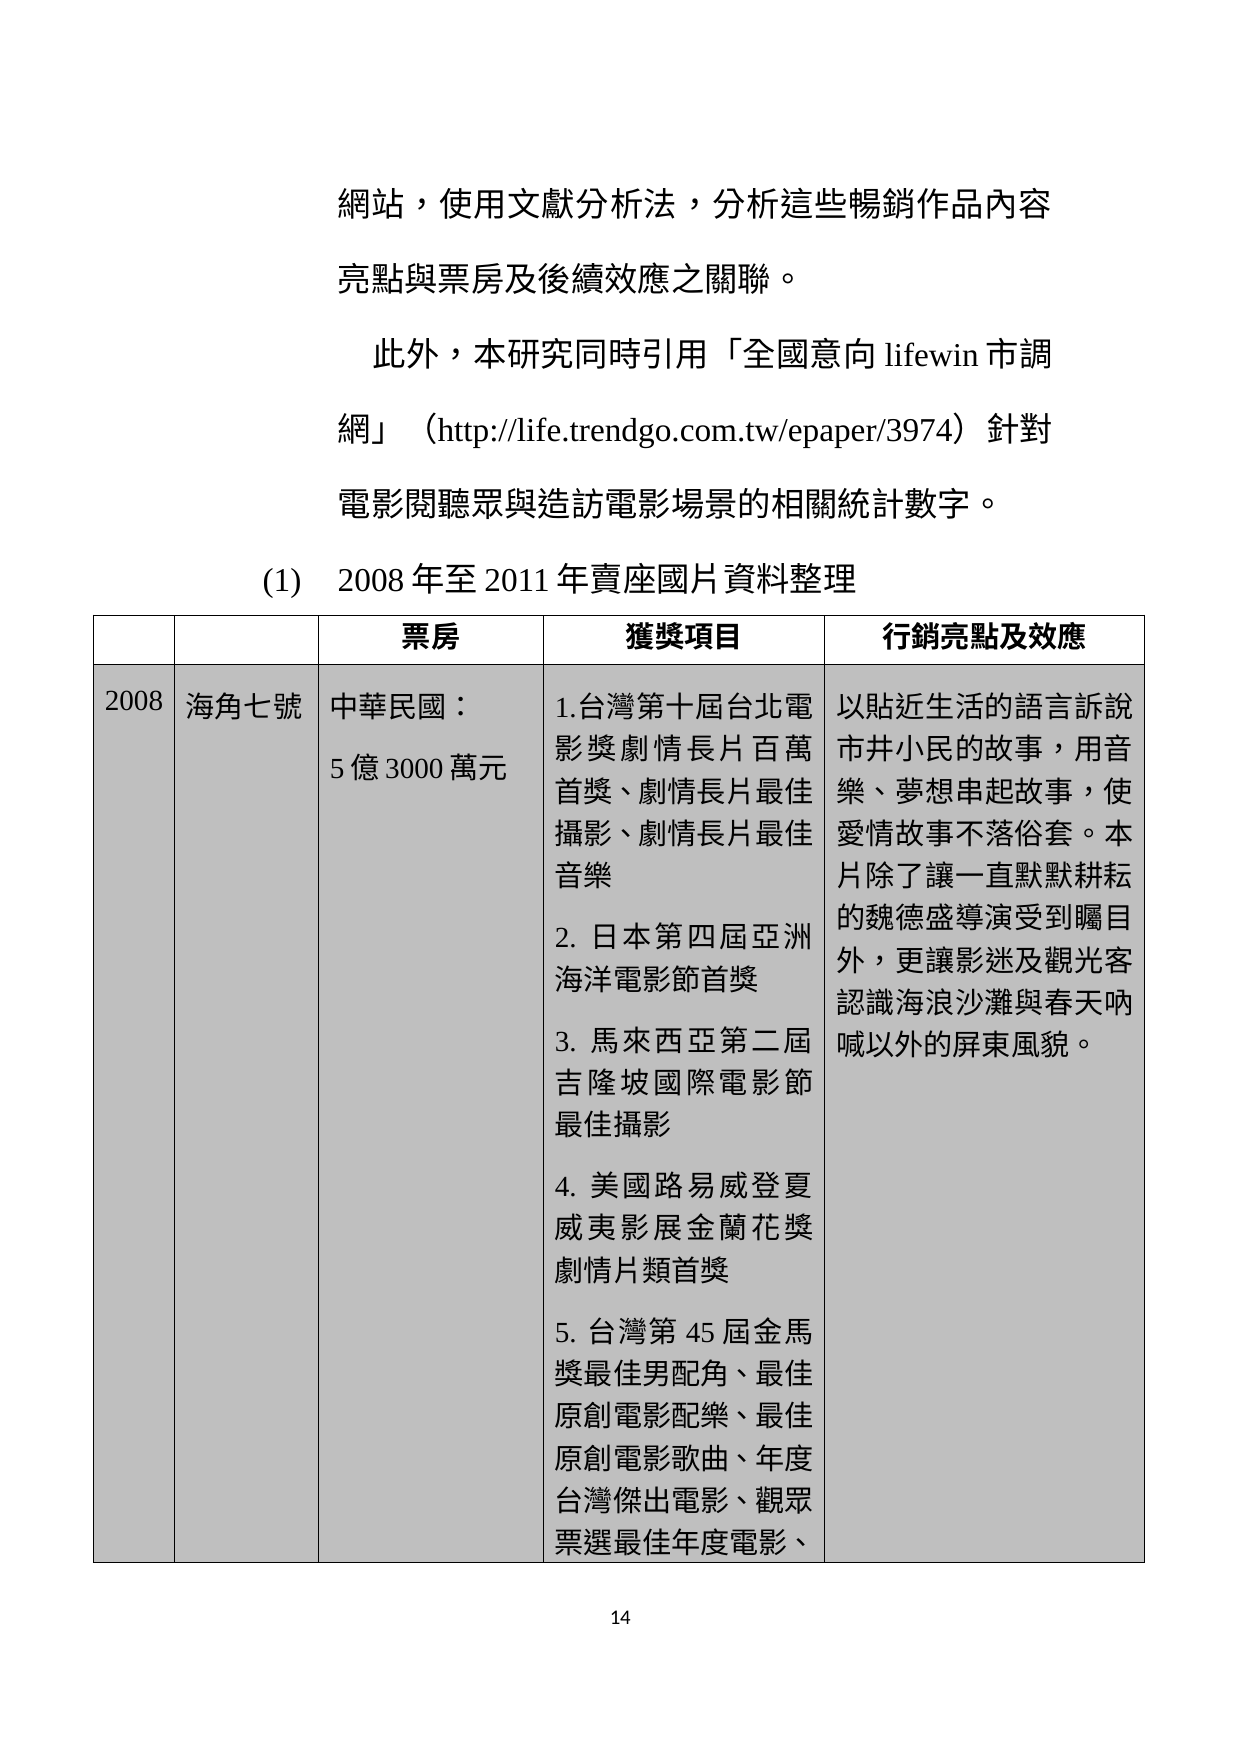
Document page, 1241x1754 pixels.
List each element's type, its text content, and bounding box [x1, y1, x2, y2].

table_cell 以貼近生活的語言訴說市井小民的故事，用音樂、夢想串起故事，使愛情故事不落俗套。本片除了讓一直默默耕耘的魏德盛導演受到矚目外，更讓影迷及觀光客認識海浪沙灘與春天吶喊以外的屏東風貌。 [825, 665, 1144, 1562]
table_header 獲獎項目 [544, 616, 824, 664]
table_header [175, 616, 318, 664]
text 以下以表格方式彙整2008年至2011年賣座國片、票房統計資料、相關媒體報導及各類電影評論網站，使用文獻分析法，分析這些暢銷作品內容、亮點與票房及後續效應之關聯。 [337, 164, 1053, 314]
table_cell 2008 [94, 665, 174, 1562]
table_header [94, 616, 174, 664]
table_header 行銷亮點及效應 [825, 616, 1144, 664]
table_cell 海角七號 [175, 665, 318, 1562]
list 2008年至2011年賣座國片資料整理 [262, 539, 1053, 614]
table_cell 中華民國： 5億3000萬元 [319, 665, 543, 1562]
text 此外，本研究同時引用「全國意向lifewin市調網」（http://life.trendgo.com.tw/epaper/3974）針對電影閱聽眾與造訪電影場景的相關統計數字。 [337, 314, 1053, 539]
table_header 票房 [319, 616, 543, 664]
table_cell 1.台灣第十屆台北電影獎劇情長片百萬首獎、劇情長片最佳攝影、劇情長片最佳音樂 2. 日本第四屆亞洲海洋電影節首獎 3. 馬來西亞第二屆吉隆坡國際電影節最佳攝影 4. 美國路易威登夏威夷影展金蘭花獎 劇情片類首獎 5. 台灣第45屆金馬獎最佳男配角、最佳原創電影配樂、最佳原創電影歌曲、年度台灣傑出電影、觀眾票選最佳年度電影、 [544, 665, 824, 1562]
